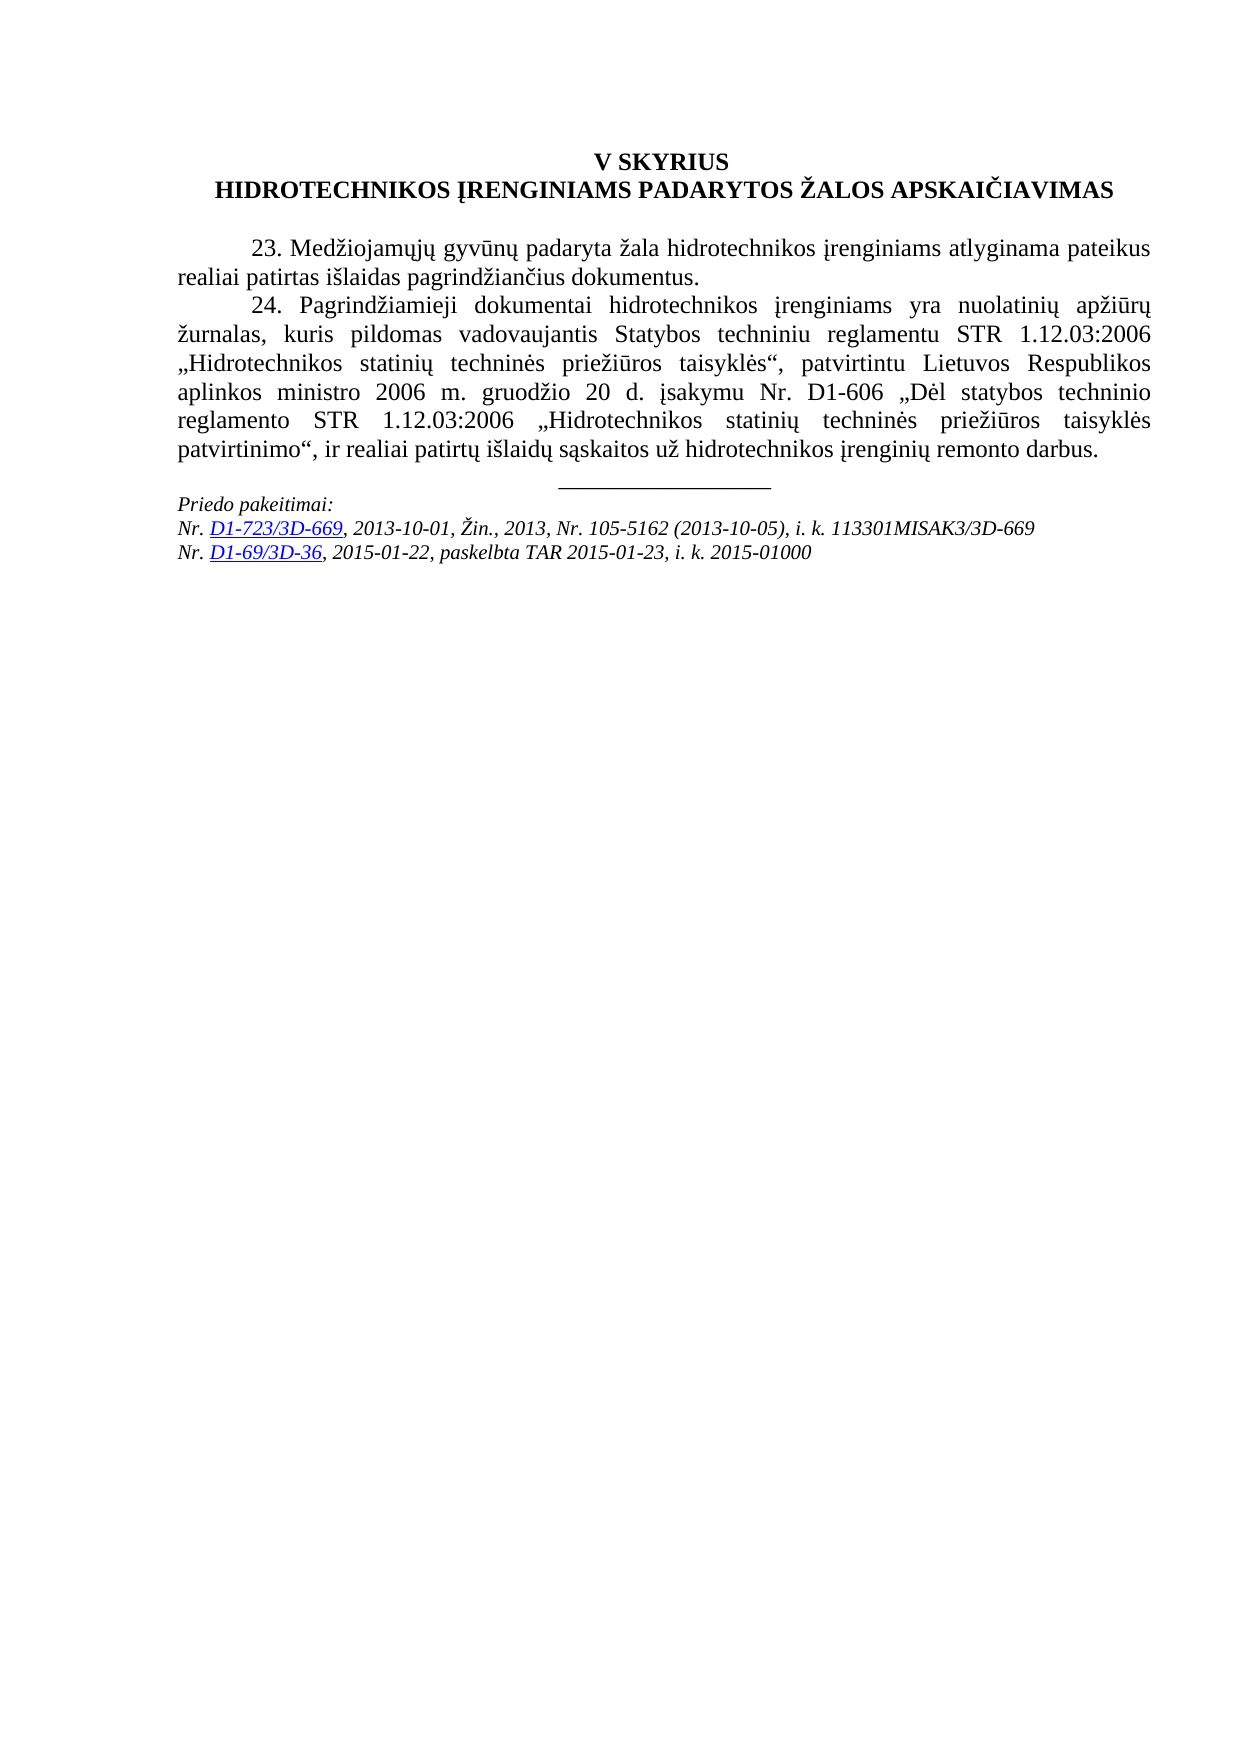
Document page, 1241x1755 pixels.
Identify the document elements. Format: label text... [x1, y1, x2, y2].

text Nr. D1-69/3D-36, 2015-01-22, paskelbta TAR 2015-01-23, i. k. 2015-01000 [177, 540, 1152, 564]
text 24. Pagrindžiamieji dokumentai hidrotechnikos įrenginiams yra nuolatinių apžiūrų žurnalas, kuris pildomas vadovaujantis Statybos techniniu reglamentu STR 1.12.03:2006 „Hidrotechnikos statinių techninės priežiūros taisyklės“, patvirtintu Lietuvos Respublikos aplinkos ministro 2006 m. gruodžio 20 d. įsakymu Nr. D1-606 „Dėl statybos techninio reglamento STR 1.12.03:2006 „Hidrotechnikos statinių techninės priežiūros taisyklės patvirtinimo“, ir realiai patirtų išlaidų sąskaitos už hidrotechnikos įrenginių remonto darbus. [177, 291, 1152, 463]
text 23. Medžiojamųjų gyvūnų padaryta žala hidrotechnikos įrenginiams atlyginama pateikus realiai patirtas išlaidas pagrindžiančius dokumentus. [177, 233, 1152, 291]
text V SKYRIUS [177, 147, 1152, 176]
text Priedo pakeitimai: [177, 492, 1152, 516]
text Nr. D1-723/3D-669, 2013-10-01, Žin., 2013, Nr. 105-5162 (2013-10-05), i. k. 113301MISAK3/3D-669 [177, 516, 1152, 540]
text _________________ [177, 463, 1152, 492]
text HIDROTECHNIKOS ĮRENGINIAMS PADARYTOS ŽALOS APSKAIČIAVIMAS [177, 176, 1152, 204]
